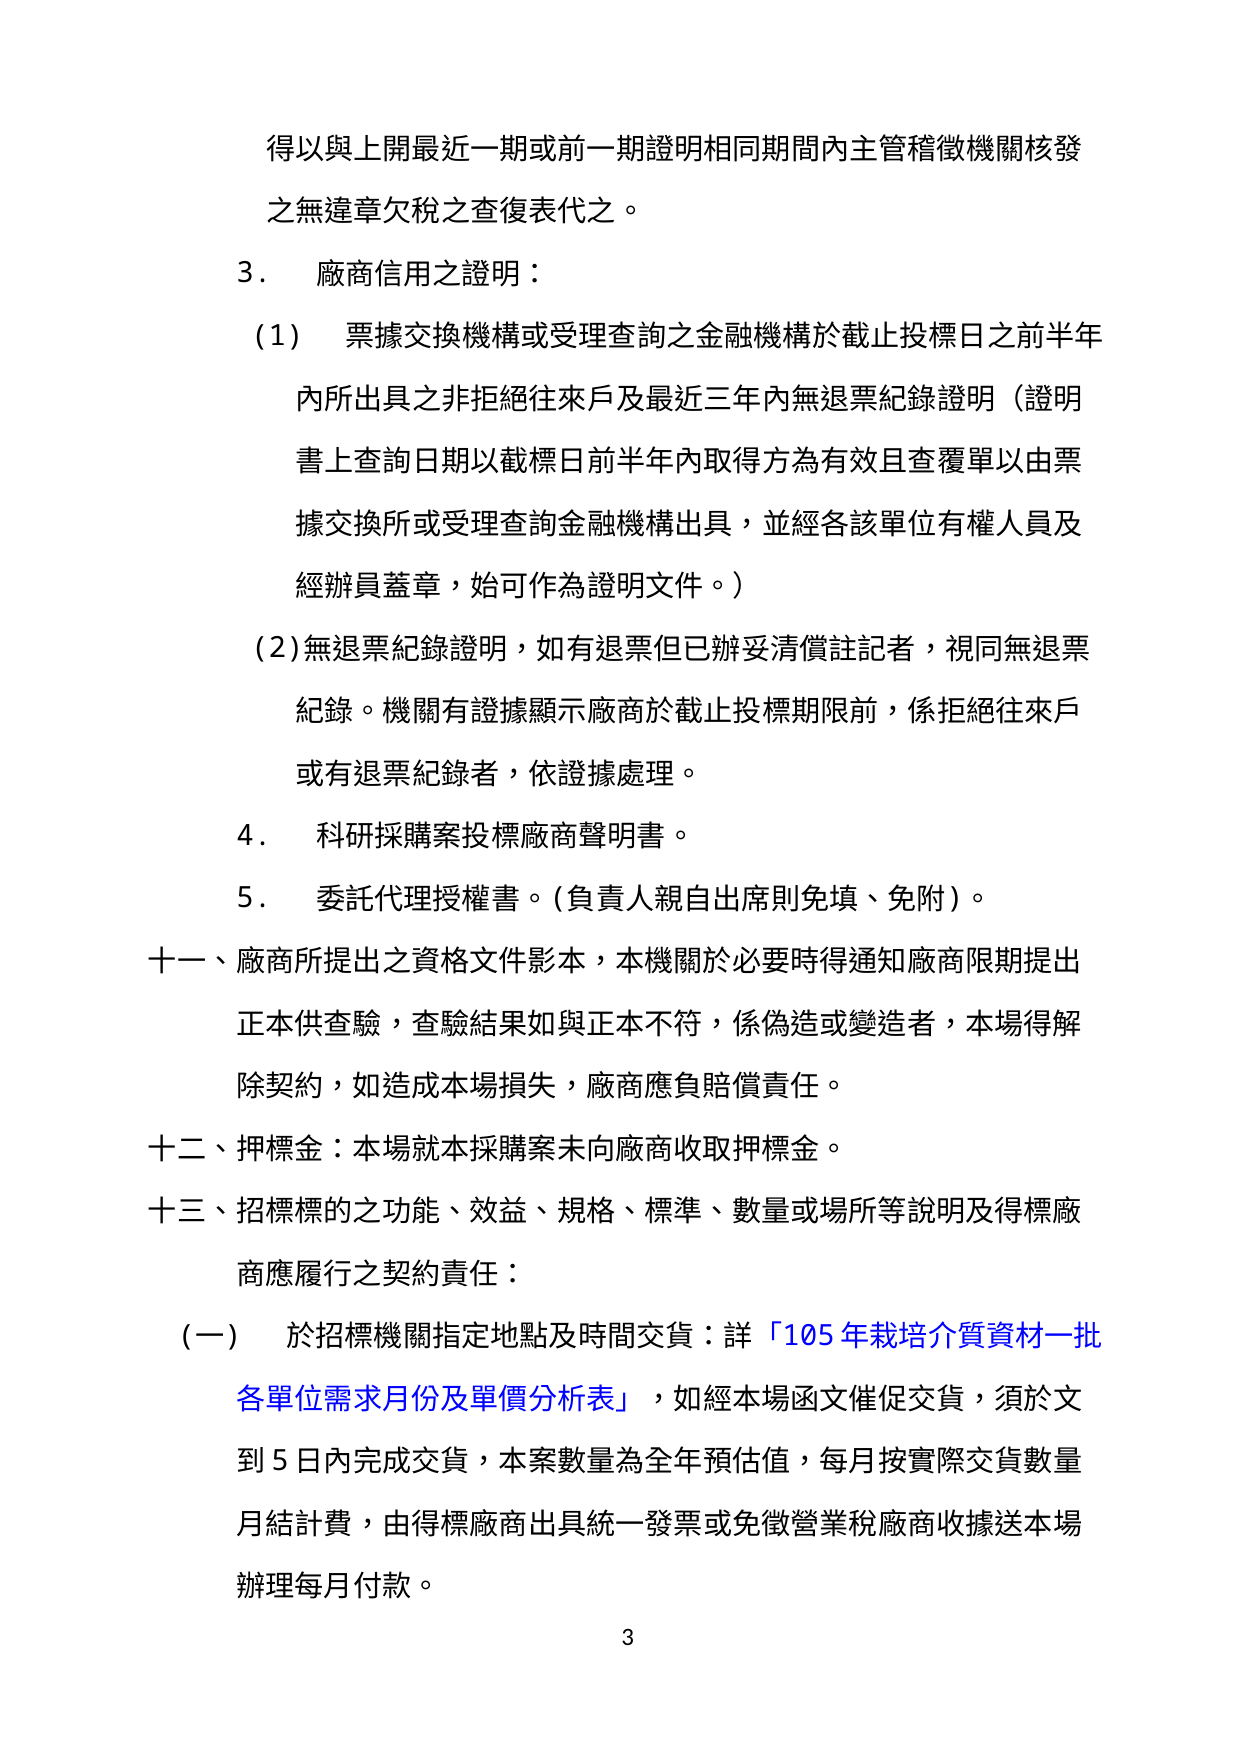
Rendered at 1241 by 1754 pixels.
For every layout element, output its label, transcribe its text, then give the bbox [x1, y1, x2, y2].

text 十一、 廠商所提出之資格文件影本，本機關於必要時得通知廠商限期提出正本供查驗，查驗結果如與正本不符，係偽造或變造者，本場得解除契約，如造成本場損失，廠商應負賠償責任。 [148, 917, 1107, 1105]
text 2. 納稅證明：其屬營業稅繳稅證明者，為營業稅繳款書收據聯或主管稽徵機關核章之最近一期營業人銷售額與稅額申報書收執聯。廠商不及提出最近一期證明者，得以前一期之納稅證明代之。新設立且未屆第一期營業稅繳納期限者，得以營業稅主管稽徵機關核發之核准設立登記公函代之；經核定使用統一發票者，應一併檢附申領統一發票購票證相關文件。營業稅或所得稅之納稅證明，得以與上開最近一期或前一期證明相同期間內主管稽徵機關核發之無違章欠稅之查復表代之。 [236, 105, 1107, 230]
text 十三、 招標標的之功能、效益、規格、標準、數量或場所等說明及得標廠商應履行之契約責任： [148, 1167, 1107, 1292]
text 十二、 押標金：本場就本採購案未向廠商收取押標金。 [148, 1105, 1107, 1167]
text (一) 於招標機關指定地點及時間交貨：詳「105年栽培介質資材一批各單位需求月份及單價分析表」，如經本場函文催促交貨，須於文到5日內完成交貨，本案數量為全年預估值，每月按實際交貨數量月結計費，由得標廠商出具統一發票或免徵營業稅廠商收據送本場辦理每月付款。 [177, 1292, 1107, 1605]
text (2)無退票紀錄證明，如有退票但已辦妥清償註記者，視同無退票紀錄。機關有證據顯示廠商於截止投標期限前，係拒絕往來戶或有退票紀錄者，依證據處理。 [251, 605, 1107, 792]
text 3. 廠商信用之證明： [236, 230, 1107, 292]
text (1) 票據交換機構或受理查詢之金融機構於截止投標日之前半年內所出具之非拒絕往來戶及最近三年內無退票紀錄證明（證明書上查詢日期以截標日前半年內取得方為有效且查覆單以由票據交換所或受理查詢金融機構出具，並經各該單位有權人員及經辦員蓋章，始可作為證明文件。） [251, 292, 1107, 605]
text 4. 科研採購案投標廠商聲明書。 [236, 792, 1107, 855]
text 5. 委託代理授權書。(負責人親自出席則免填、免附)。 [236, 855, 1107, 917]
